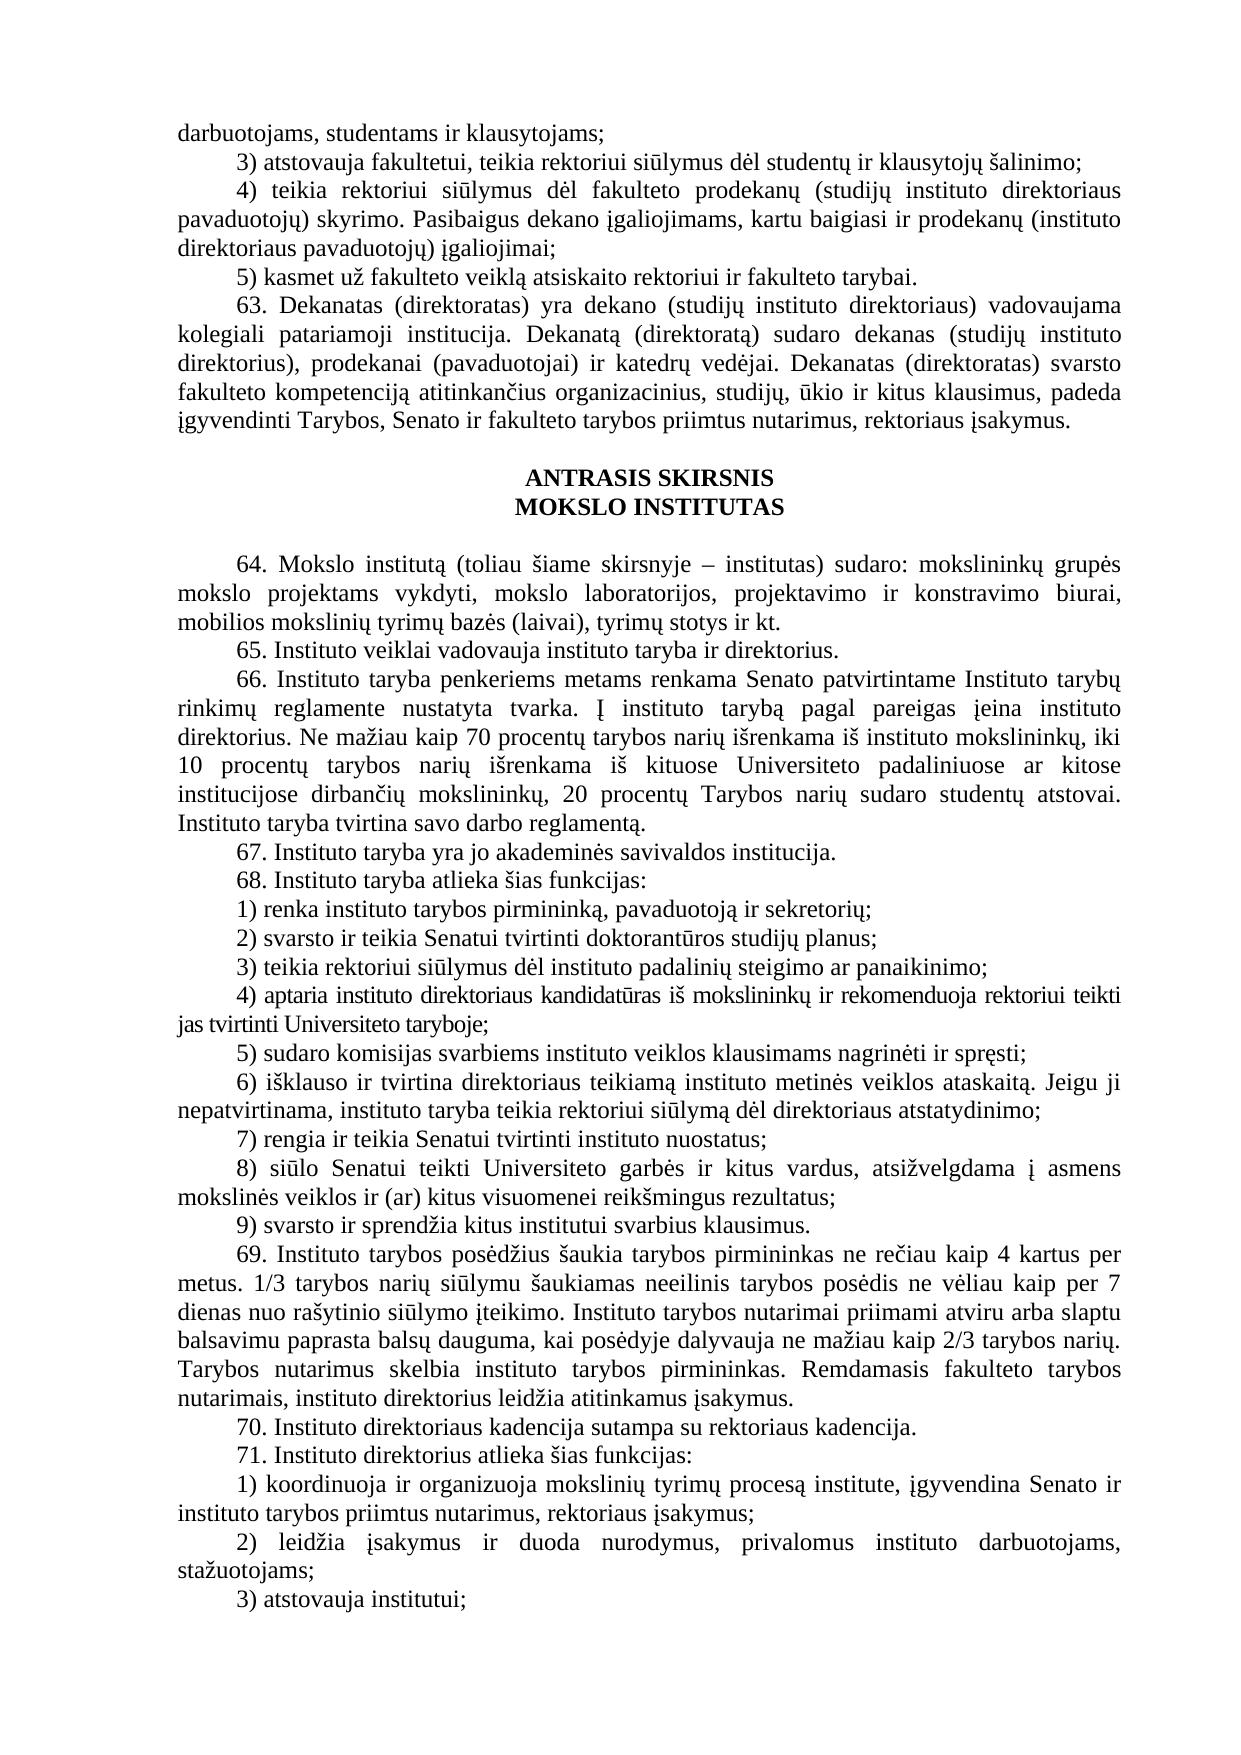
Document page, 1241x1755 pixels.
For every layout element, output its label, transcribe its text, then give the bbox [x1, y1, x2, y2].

text 66. Instituto taryba penkeriems metams renkama Senato patvirtintame Instituto tarybų rinkimų reglamente nustatyta tvarka. Į instituto tarybą pagal pareigas įeina instituto direktorius. Ne mažiau kaip 70 procentų tarybos narių išrenkama iš instituto mokslininkų, iki 10 procentų tarybos narių išrenkama iš kituose Universiteto padaliniuose ar kitose institucijose dirbančių mokslininkų, 20 procentų Tarybos narių sudaro studentų atstovai. Instituto taryba tvirtina savo darbo reglamentą. [177, 664, 1122, 837]
text AntraSIS SKIRSNIS [177, 463, 1122, 492]
text 3) atstovauja institutui; [177, 1584, 1122, 1613]
text 63. Dekanatas (direktoratas) yra dekano (studijų instituto direktoriaus) vadovaujama kolegiali patariamoji institucija. Dekanatą (direktoratą) sudaro dekanas (studijų instituto direktorius), prodekanai (pavaduotojai) ir katedrų vedėjai. Dekanatas (direktoratas) svarsto fakulteto kompetenciją atitinkančius organizacinius, studijų, ūkio ir kitus klausimus, padeda įgyvendinti Tarybos, Senato ir fakulteto tarybos priimtus nutarimus, rektoriaus įsakymus. [177, 291, 1122, 434]
text 9) svarsto ir sprendžia kitus institutui svarbius klausimus. [177, 1211, 1122, 1239]
text 4) aptaria instituto direktoriaus kandidatūras iš mokslininkų ir rekomenduoja rektoriui teikti jas tvirtinti Universiteto taryboje; [177, 981, 1122, 1038]
text 65. Instituto veiklai vadovauja instituto taryba ir direktorius. [177, 636, 1122, 664]
text 3) teikia rektoriui siūlymus dėl instituto padalinių steigimo ar panaikinimo; [177, 952, 1122, 981]
text 2) svarsto ir teikia Senatui tvirtinti doktorantūros studijų planus; [177, 923, 1122, 952]
text 1) renka instituto tarybos pirmininką, pavaduotoją ir sekretorių; [177, 894, 1122, 923]
text 70. Instituto direktoriaus kadencija sutampa su rektoriaus kadencija. [177, 1412, 1122, 1441]
text 69. Instituto tarybos posėdžius šaukia tarybos pirmininkas ne rečiau kaip 4 kartus per metus. 1/3 tarybos narių siūlymu šaukiamas neeilinis tarybos posėdis ne vėliau kaip per 7 dienas nuo rašytinio siūlymo įteikimo. Instituto tarybos nutarimai priimami atviru arba slaptu balsavimu paprasta balsų dauguma, kai posėdyje dalyvauja ne mažiau kaip 2/3 tarybos narių. Tarybos nutarimus skelbia instituto tarybos pirmininkas. Remdamasis fakulteto tarybos nutarimais, instituto direktorius leidžia atitinkamus įsakymus. [177, 1239, 1122, 1412]
text 5) kasmet už fakulteto veiklą atsiskaito rektoriui ir fakulteto tarybai. [177, 262, 1122, 291]
text 7) rengia ir teikia Senatui tvirtinti instituto nuostatus; [177, 1124, 1122, 1153]
text 64. Mokslo institutą (toliau šiame skirsnyje – institutas) sudaro: mokslininkų grupės mokslo projektams vykdyti, mokslo laboratorijos, projektavimo ir konstravimo biurai, mobilios mokslinių tyrimų bazės (laivai), tyrimų stotys ir kt. [177, 549, 1122, 636]
text darbuotojams, studentams ir klausytojams; [177, 118, 1122, 147]
text 5) sudaro komisijas svarbiems instituto veiklos klausimams nagrinėti ir spręsti; [177, 1038, 1122, 1067]
text 8) siūlo Senatui teikti Universiteto garbės ir kitus vardus, atsižvelgdama į asmens mokslinės veiklos ir (ar) kitus visuomenei reikšmingus rezultatus; [177, 1153, 1122, 1211]
text 71. Instituto direktorius atlieka šias funkcijas: [177, 1441, 1122, 1469]
text 2) leidžia įsakymus ir duoda nurodymus, privalomus instituto darbuotojams, stažuotojams; [177, 1527, 1122, 1584]
text 4) teikia rektoriui siūlymus dėl fakulteto prodekanų (studijų instituto direktoriaus pavaduotojų) skyrimo. Pasibaigus dekano įgaliojimams, kartu baigiasi ir prodekanų (instituto direktoriaus pavaduotojų) įgaliojimai; [177, 176, 1122, 262]
text 6) išklauso ir tvirtina direktoriaus teikiamą instituto metinės veiklos ataskaitą. Jeigu ji nepatvirtinama, instituto taryba teikia rektoriui siūlymą dėl direktoriaus atstatydinimo; [177, 1067, 1122, 1124]
text 1) koordinuoja ir organizuoja mokslinių tyrimų procesą institute, įgyvendina Senato ir instituto tarybos priimtus nutarimus, rektoriaus įsakymus; [177, 1469, 1122, 1527]
text 68. Instituto taryba atlieka šias funkcijas: [177, 866, 1122, 894]
text 67. Instituto taryba yra jo akademinės savivaldos institucija. [177, 837, 1122, 866]
text MOKSLO INSTITUTAS [177, 492, 1122, 521]
text 3) atstovauja fakultetui, teikia rektoriui siūlymus dėl studentų ir klausytojų šalinimo; [177, 147, 1122, 176]
